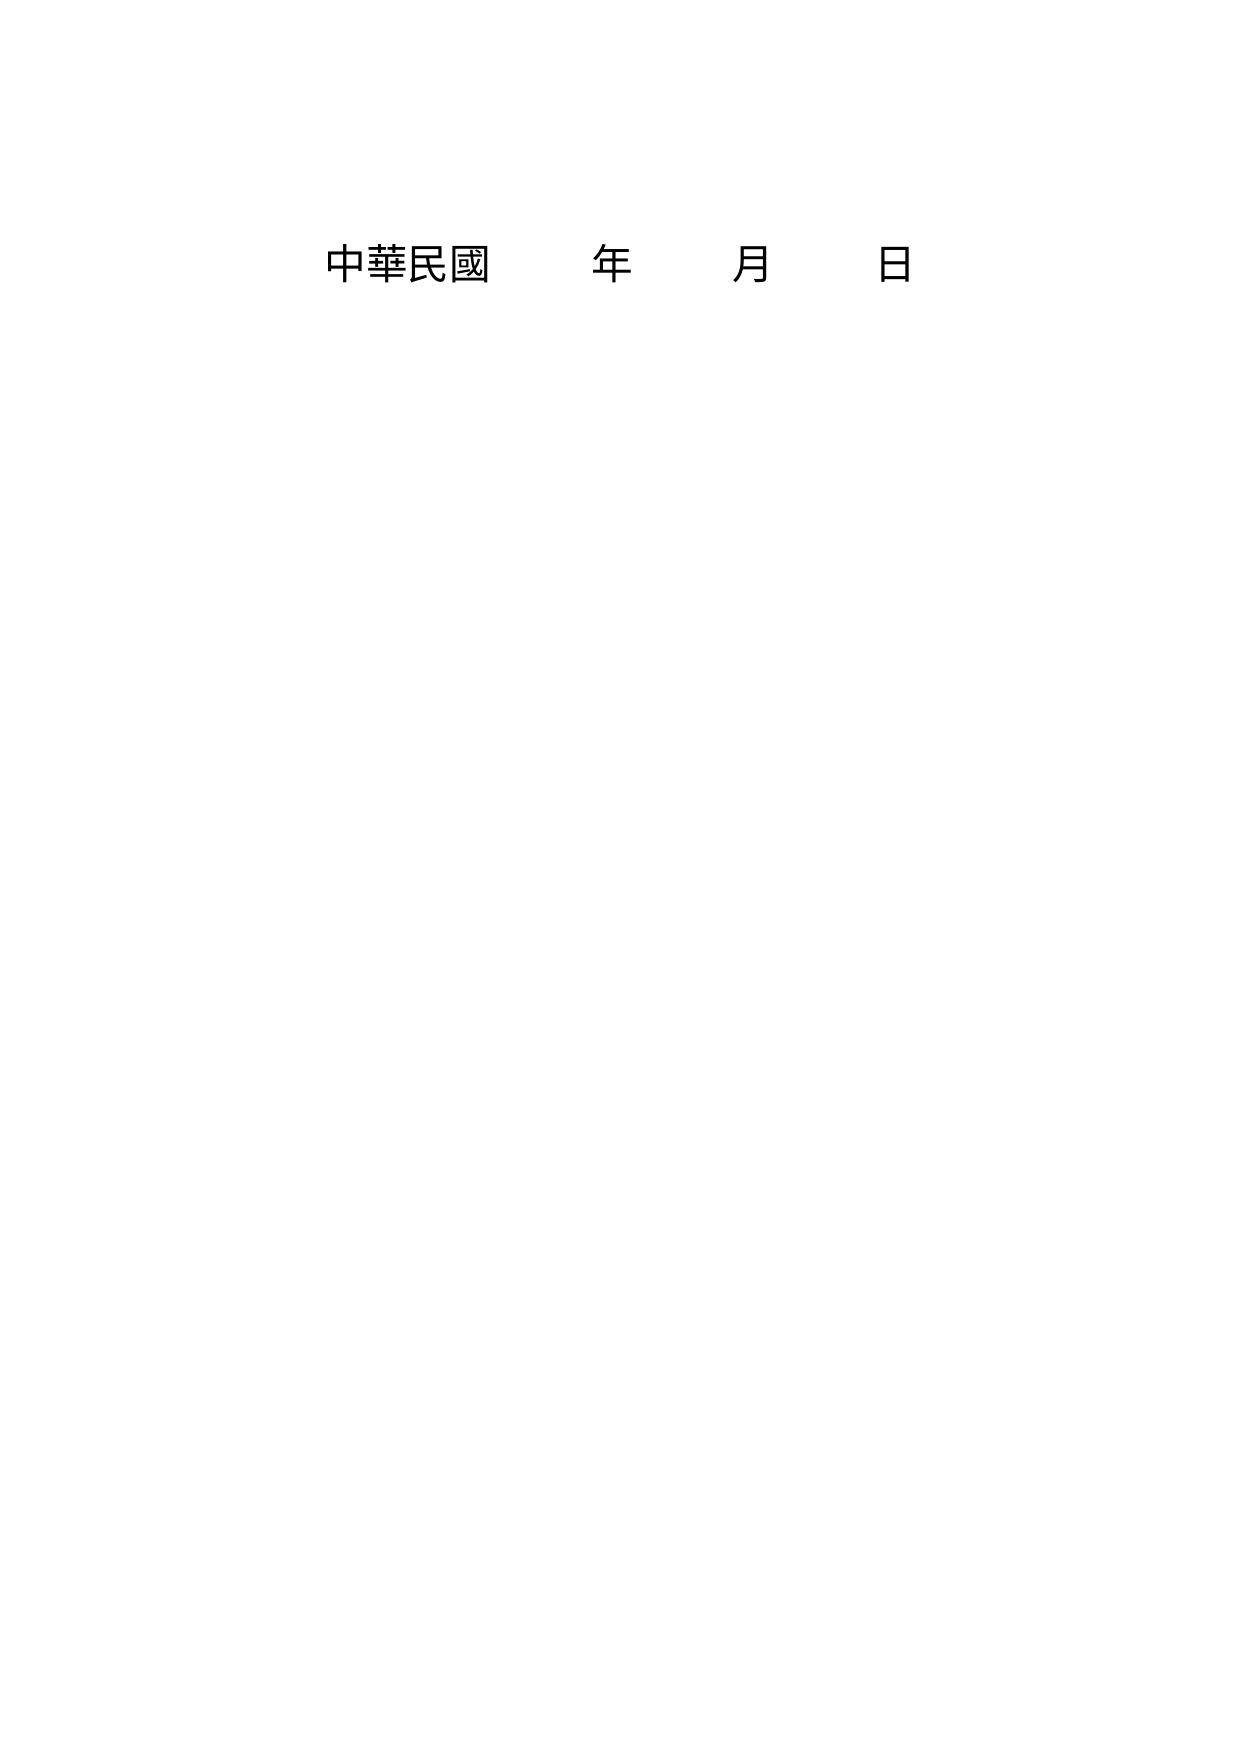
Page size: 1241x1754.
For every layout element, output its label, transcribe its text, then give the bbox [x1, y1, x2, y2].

text 中華民國 年 月 日 [187, 235, 1053, 292]
